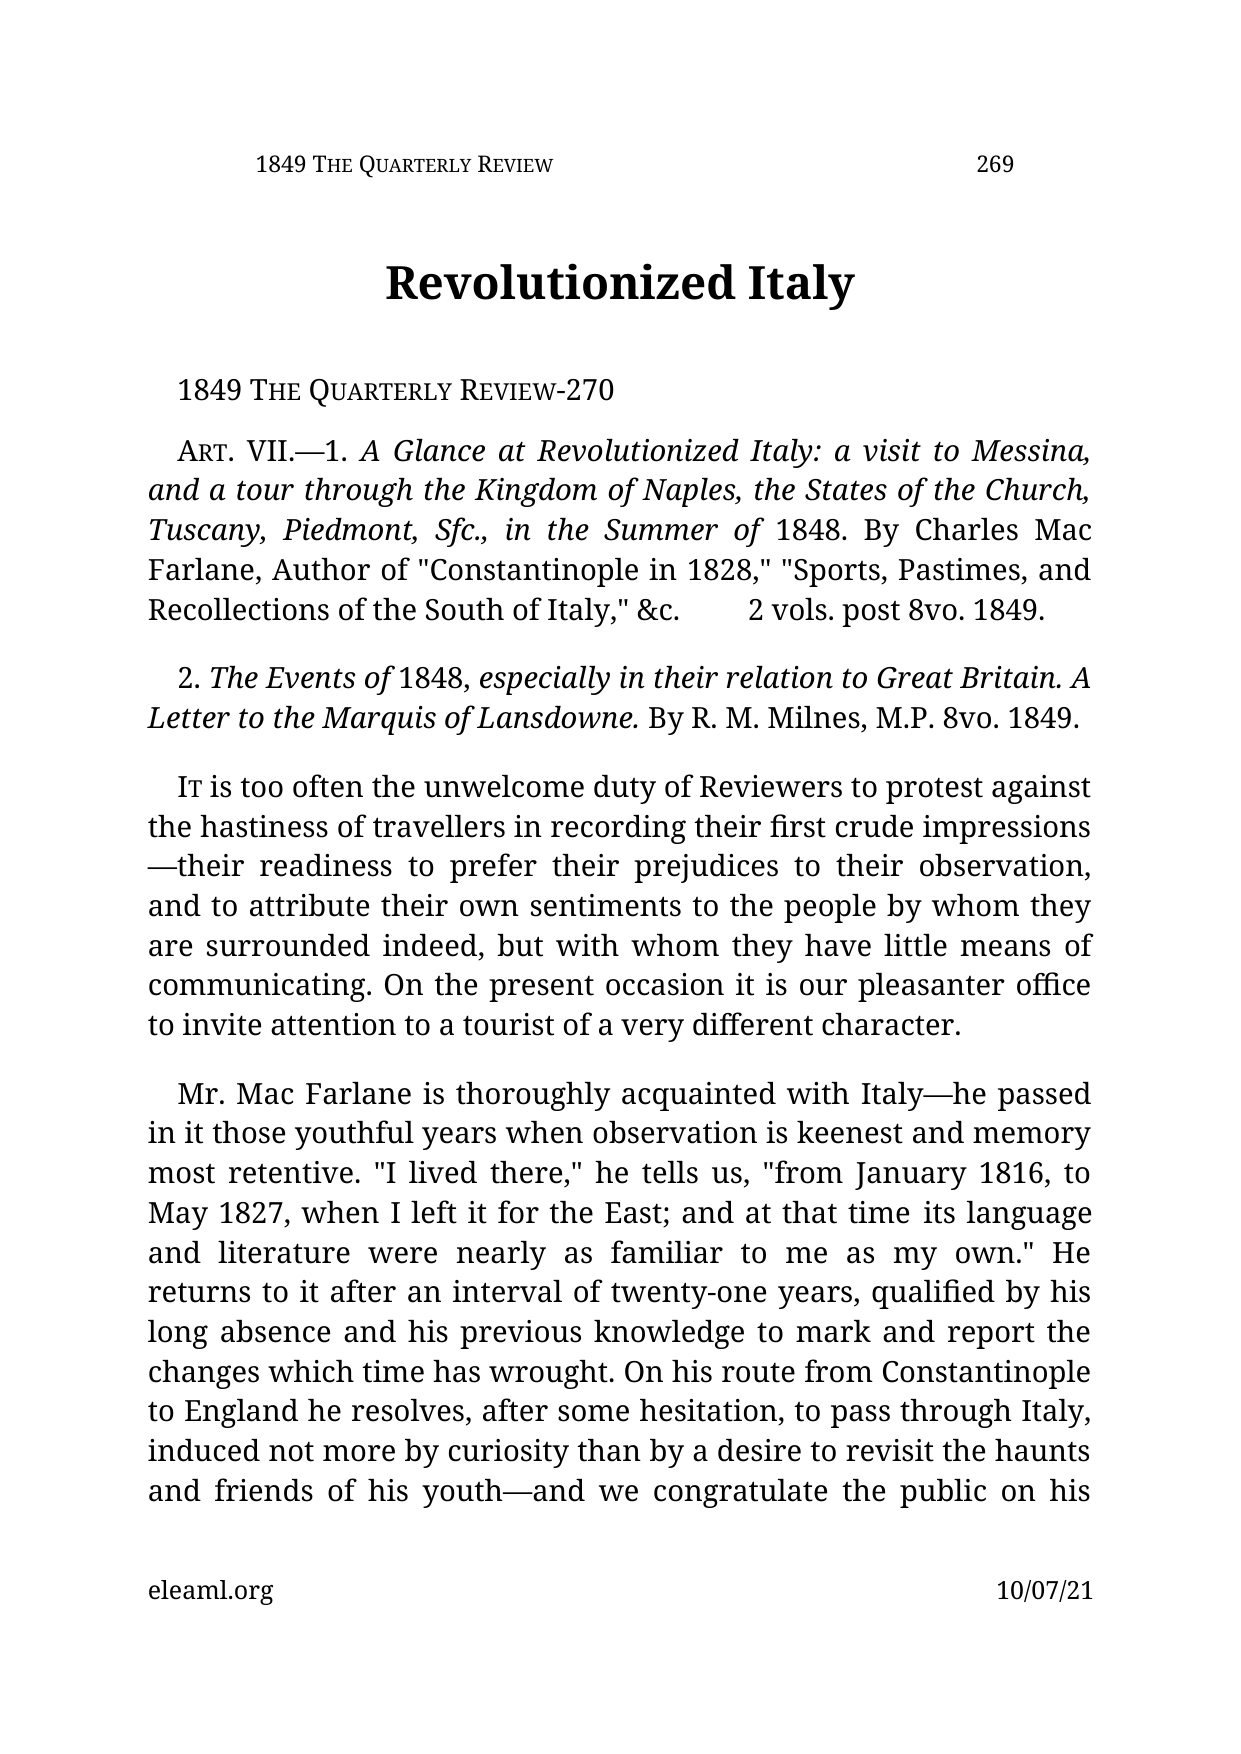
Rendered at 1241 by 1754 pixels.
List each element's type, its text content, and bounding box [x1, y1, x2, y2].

text 2. The Events of 1848, especially in their relation to Great Britain. A Letter to the Marquis of Lansdowne. By R. M. Milnes, M.P. 8vo. 1849. [148, 658, 1093, 737]
text It is too often the unwelcome duty of Reviewers to protest against the hastiness of travellers in recording their first crude impressions—their readiness to prefer their prejudices to their observation, and to attribute their own sentiments to the people by whom they are surrounded indeed, but with whom they have little means of communicating. On the present occasion it is our pleasanter office to invite attention to a tourist of a very different character. [148, 766, 1093, 1044]
text Mr. Mac Farlane is thoroughly acquainted with Italy—he passed in it those youthful years when observation is keenest and memory most retentive. "I lived there," he tells us, "from January 1816, to May 1827, when I left it for the East; and at that time its language and literature were nearly as familiar to me as my own." He returns to it after an interval of twenty-one years, qualified by his long absence and his previous knowledge to mark and report the changes which time has wrought. On his route from Constantinople to England he resolves, after some hesitation, to pass through Italy, induced not more by curiosity than by a desire to revisit the haunts and friends of his youth—and we congratulate the public on his [148, 1073, 1093, 1510]
subtitle Revolutionized Italy [148, 251, 1093, 313]
text Art. VII.—1. A Glance at Revolutionized Italy: a visit to Messina, and a tour through the Kingdom of Naples, the States of the Church, Tuscany, Piedmont, Sfc., in the Summer of 1848. By Charles Mac Farlane, Author of "Constantinople in 1828," "Sports, Pastimes, and Recollections of the South of Italy," &c. 2 vols. post 8vo. 1849. [148, 430, 1093, 628]
text 1849 The Quarterly Review-270 [148, 369, 1093, 408]
